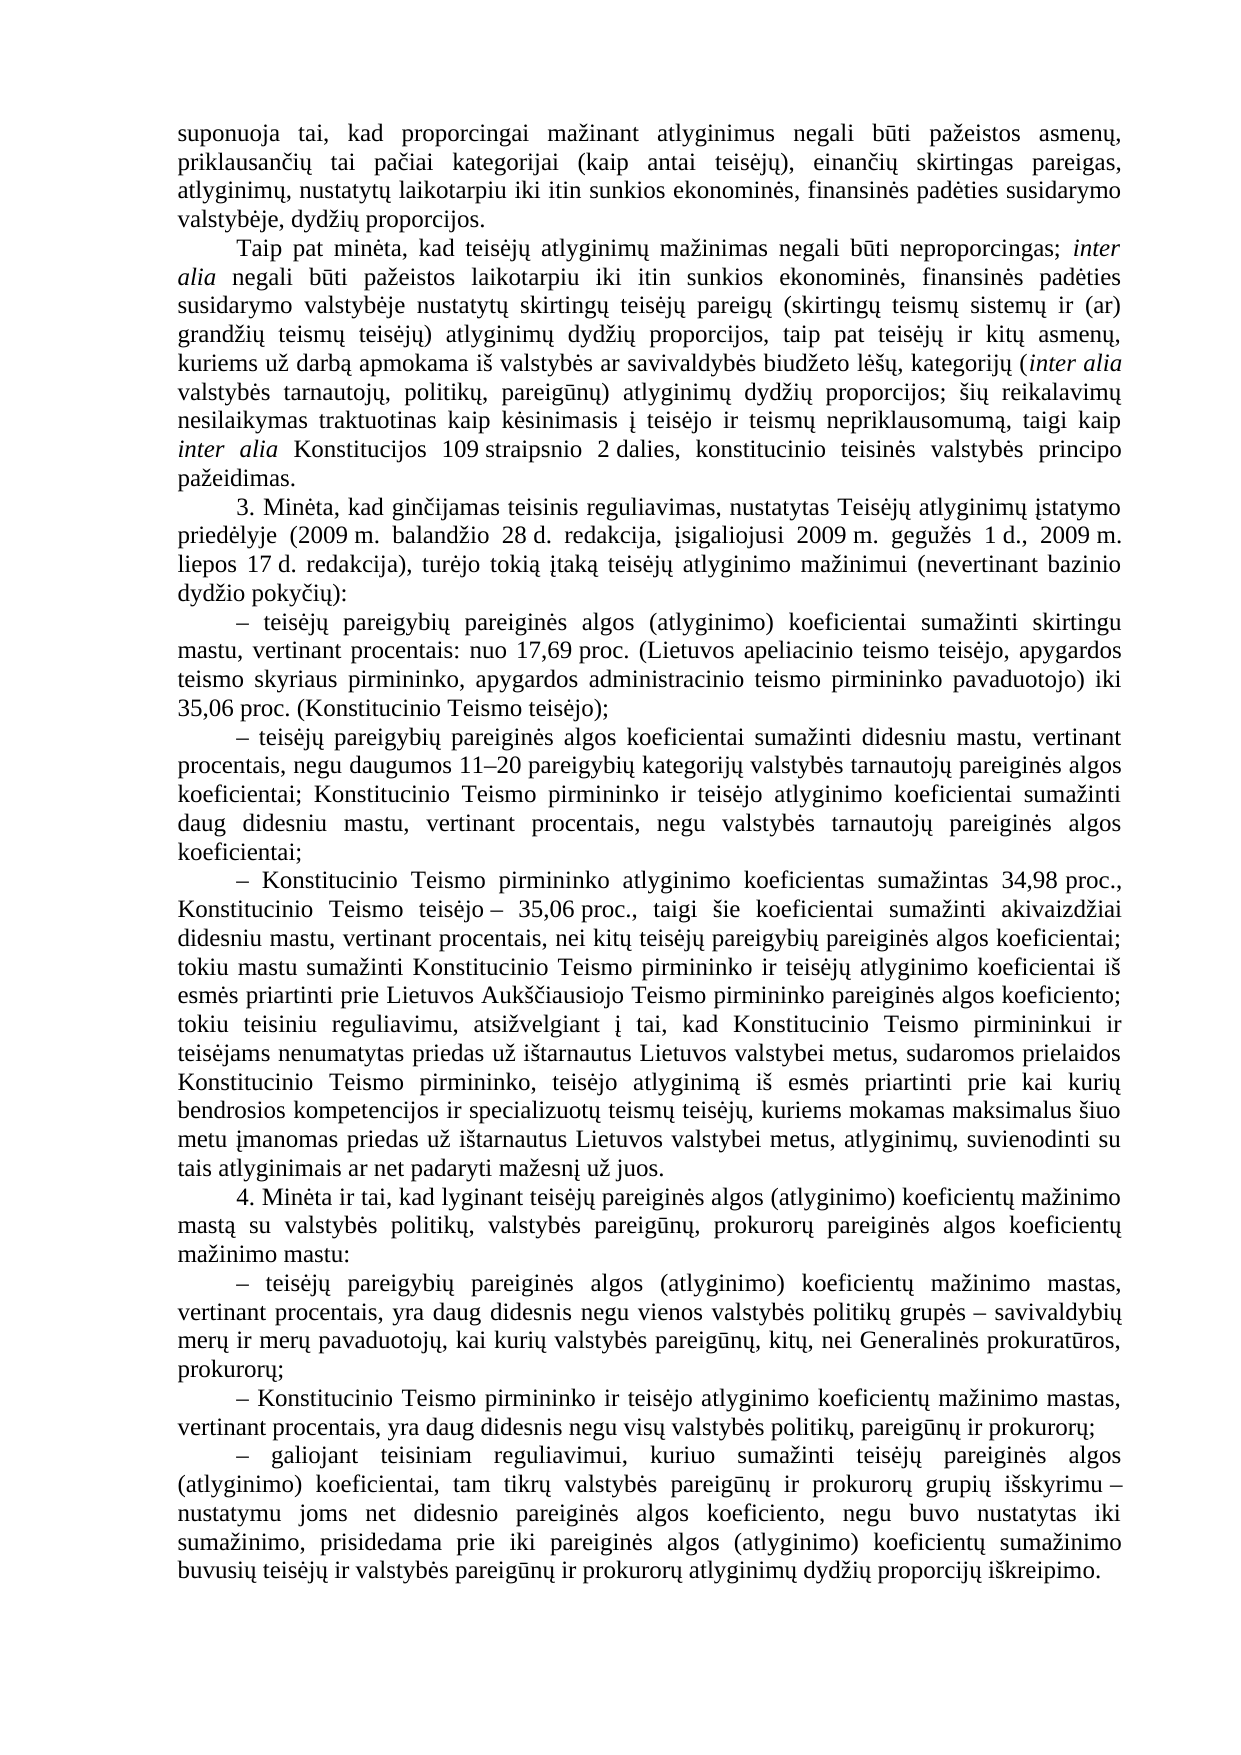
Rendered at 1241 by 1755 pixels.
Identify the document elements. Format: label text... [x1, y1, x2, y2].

text – Konstitucinio Teismo pirmininko atlyginimo koeficientas sumažintas 34,98 proc., Konstitucinio Teismo teisėjo – 35,06 proc., taigi šie koeficientai sumažinti akivaizdžiai didesniu mastu, vertinant procentais, nei kitų teisėjų pareigybių pareiginės algos koeficientai; tokiu mastu sumažinti Konstitucinio Teismo pirmininko ir teisėjų atlyginimo koeficientai iš esmės priartinti prie Lietuvos Aukščiausiojo Teismo pirmininko pareiginės algos koeficiento; tokiu teisiniu reguliavimu, atsižvelgiant į tai, kad Konstitucinio Teismo pirmininkui ir teisėjams nenumatytas priedas už ištarnautus Lietuvos valstybei metus, sudaromos prielaidos Konstitucinio Teismo pirmininko, teisėjo atlyginimą iš esmės priartinti prie kai kurių bendrosios kompetencijos ir specializuotų teismų teisėjų, kuriems mokamas maksimalus šiuo metu įmanomas priedas už ištarnautus Lietuvos valstybei metus, atlyginimų, suvienodinti su tais atlyginimais ar net padaryti mažesnį už juos. [177, 866, 1122, 1182]
text 3. Minėta, kad ginčijamas teisinis reguliavimas, nustatytas Teisėjų atlyginimų įstatymo priedėlyje (2009 m. balandžio 28 d. redakcija, įsigaliojusi 2009 m. gegužės 1 d., 2009 m. liepos 17 d. redakcija), turėjo tokią įtaką teisėjų atlyginimo mažinimui (nevertinant bazinio dydžio pokyčių): [177, 492, 1122, 607]
text – teisėjų pareigybių pareiginės algos koeficientai sumažinti didesniu mastu, vertinant procentais, negu daugumos 11–20 pareigybių kategorijų valstybės tarnautojų pareiginės algos koeficientai; Konstitucinio Teismo pirmininko ir teisėjo atlyginimo koeficientai sumažinti daug didesniu mastu, vertinant procentais, negu valstybės tarnautojų pareiginės algos koeficientai; [177, 722, 1122, 866]
text suponuoja tai, kad proporcingai mažinant atlyginimus negali būti pažeistos asmenų, priklausančių tai pačiai kategorijai (kaip antai teisėjų), einančių skirtingas pareigas, atlyginimų, nustatytų laikotarpiu iki itin sunkios ekonominės, finansinės padėties susidarymo valstybėje, dydžių proporcijos. [177, 118, 1122, 233]
text – Konstitucinio Teismo pirmininko ir teisėjo atlyginimo koeficientų mažinimo mastas, vertinant procentais, yra daug didesnis negu visų valstybės politikų, pareigūnų ir prokurorų; [177, 1383, 1122, 1441]
text – galiojant teisiniam reguliavimui, kuriuo sumažinti teisėjų pareiginės algos (atlyginimo) koeficientai, tam tikrų valstybės pareigūnų ir prokurorų grupių išskyrimu – nustatymu joms net didesnio pareiginės algos koeficiento, negu buvo nustatytas iki sumažinimo, prisidedama prie iki pareiginės algos (atlyginimo) koeficientų sumažinimo buvusių teisėjų ir valstybės pareigūnų ir prokurorų atlyginimų dydžių proporcijų iškreipimo. [177, 1441, 1122, 1584]
text Taip pat minėta, kad teisėjų atlyginimų mažinimas negali būti neproporcingas; inter alia negali būti pažeistos laikotarpiu iki itin sunkios ekonominės, finansinės padėties susidarymo valstybėje nustatytų skirtingų teisėjų pareigų (skirtingų teismų sistemų ir (ar) grandžių teismų teisėjų) atlyginimų dydžių proporcijos, taip pat teisėjų ir kitų asmenų, kuriems už darbą apmokama iš valstybės ar savivaldybės biudžeto lėšų, kategorijų (inter alia valstybės tarnautojų, politikų, pareigūnų) atlyginimų dydžių proporcijos; šių reikalavimų nesilaikymas traktuotinas kaip kėsinimasis į teisėjo ir teismų nepriklausomumą, taigi kaip inter alia Konstitucijos 109 straipsnio 2 dalies, konstitucinio teisinės valstybės principo pažeidimas. [177, 233, 1122, 492]
text – teisėjų pareigybių pareiginės algos (atlyginimo) koeficientai sumažinti skirtingu mastu, vertinant procentais: nuo 17,69 proc. (Lietuvos apeliacinio teismo teisėjo, apygardos teismo skyriaus pirmininko, apygardos administracinio teismo pirmininko pavaduotojo) iki 35,06 proc. (Konstitucinio Teismo teisėjo); [177, 607, 1122, 722]
text – teisėjų pareigybių pareiginės algos (atlyginimo) koeficientų mažinimo mastas, vertinant procentais, yra daug didesnis negu vienos valstybės politikų grupės – savivaldybių merų ir merų pavaduotojų, kai kurių valstybės pareigūnų, kitų, nei Generalinės prokuratūros, prokurorų; [177, 1268, 1122, 1383]
text 4. Minėta ir tai, kad lyginant teisėjų pareiginės algos (atlyginimo) koeficientų mažinimo mastą su valstybės politikų, valstybės pareigūnų, prokurorų pareiginės algos koeficientų mažinimo mastu: [177, 1182, 1122, 1268]
